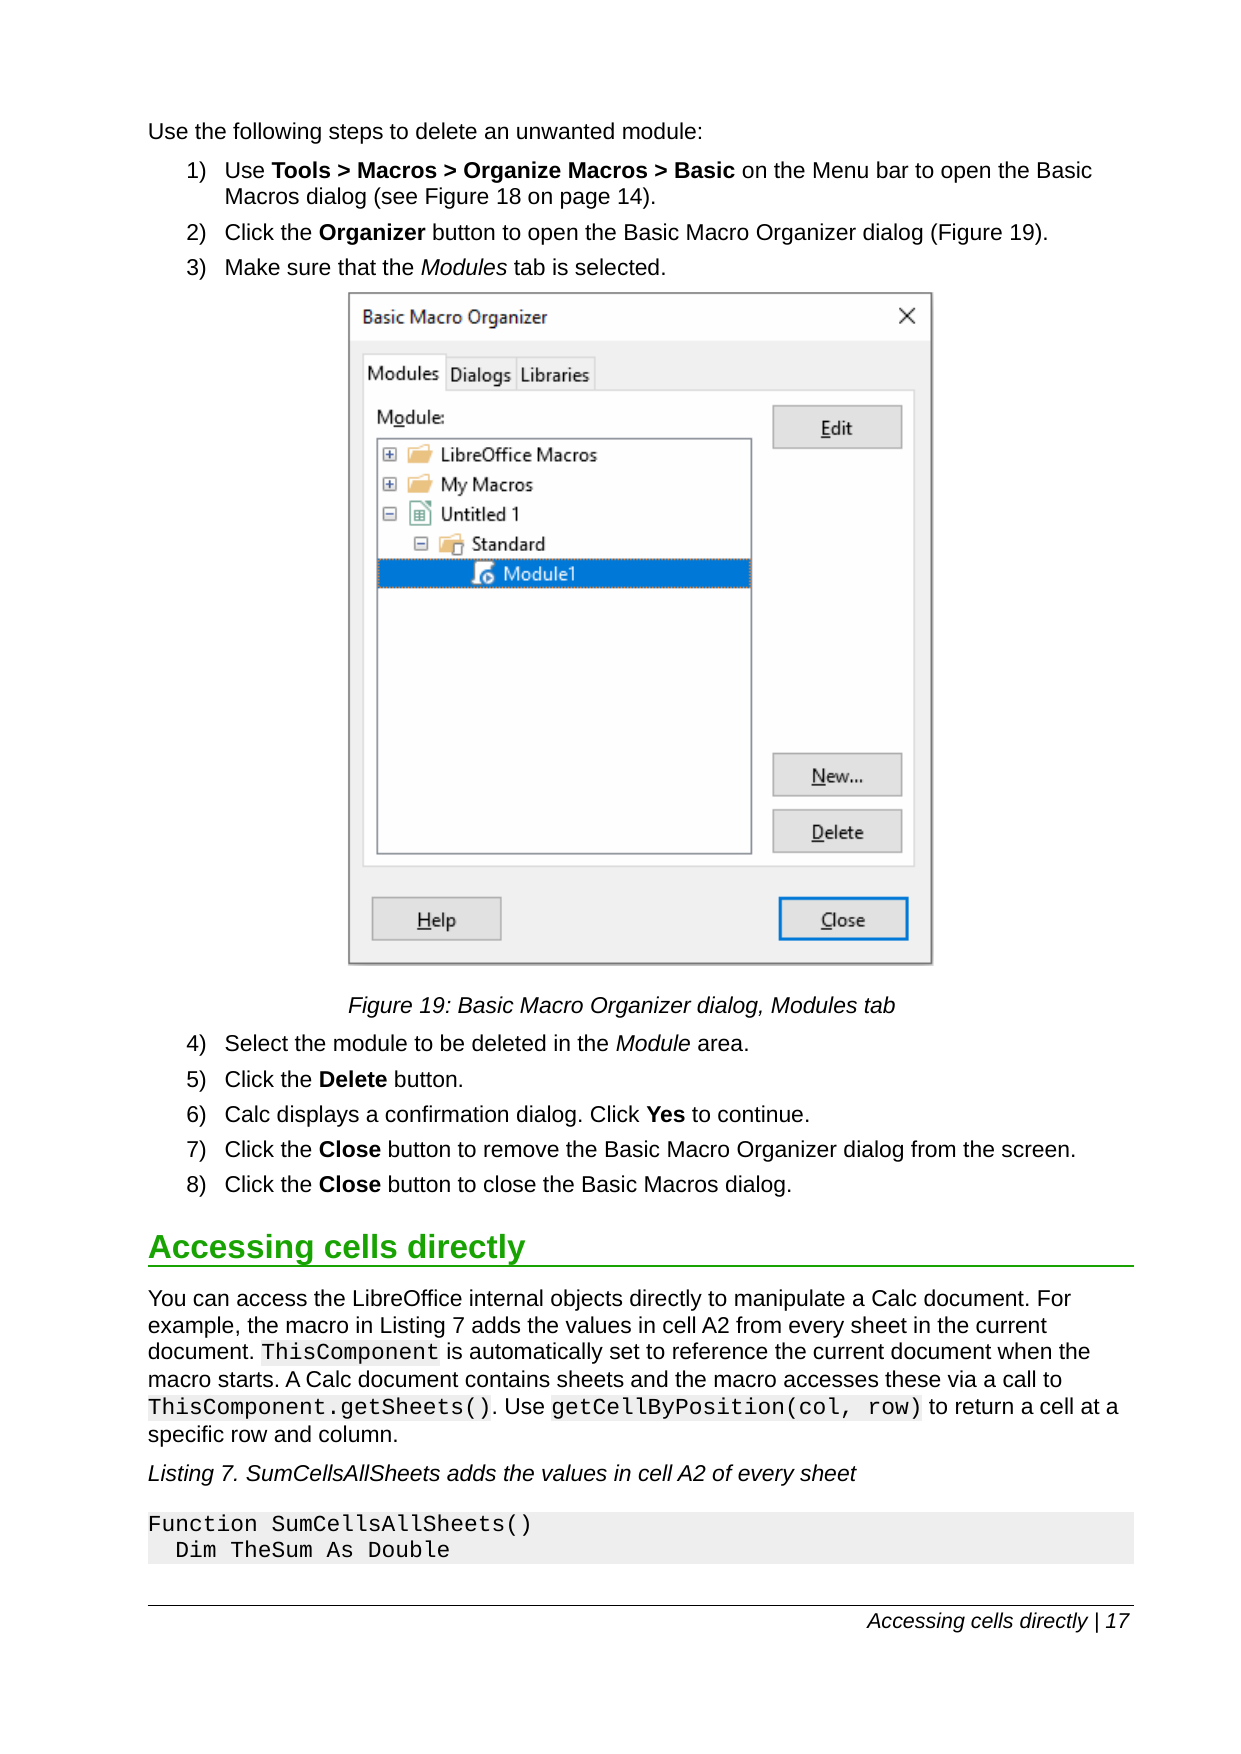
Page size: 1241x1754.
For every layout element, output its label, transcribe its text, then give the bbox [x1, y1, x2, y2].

list Click the Delete button. [207, 1066, 1134, 1092]
text You can access the LibreOffice internal objects directly to manipulate a Calc document. For example, the macro in Listing 7 adds the values in cell A2 from every sheet in the current document. ThisComponent is automatically set to reference the current document when the macro starts. A Calc document contains sheets and the macro accesses these via a call to ThisComponent.getSheets(). Use getCellByPosition(col, row) to return a cell at a specific row and column. [148, 1285, 1134, 1447]
text Function SumCellsAllSheets() Dim TheSum As Double [148, 1512, 1134, 1564]
list Click the Close button to close the Basic Macros dialog. [207, 1171, 1134, 1197]
list Click the Organizer button to open the Basic Macro Organizer dialog (Figure 19). [207, 218, 1134, 245]
list Click the Close button to remove the Basic Macro Organizer dialog from the screen. [207, 1136, 1134, 1162]
text Listing 7. SumCellsAllSheets adds the values in cell A2 of every sheet [148, 1460, 1134, 1486]
subtitle Accessing cells directly [148, 1227, 1134, 1265]
text Use the following steps to delete an unwanted module: [148, 118, 1134, 144]
list Calc displays a confirmation dialog. Click Yes to continue. [207, 1101, 1134, 1127]
text Figure 19: Basic Macro Organizer dialog, Modules tab [348, 966, 934, 1018]
list Select the module to be deleted in the Module area. [207, 1030, 1134, 1057]
list Use Tools > Macros > Organize Macros > Basic on the Menu bar to open the Basic Macros dialog (see Figure 18 on page 14). [207, 157, 1134, 210]
picture [347, 292, 934, 966]
list Make sure that the Modules tab is selected. [207, 254, 1134, 280]
